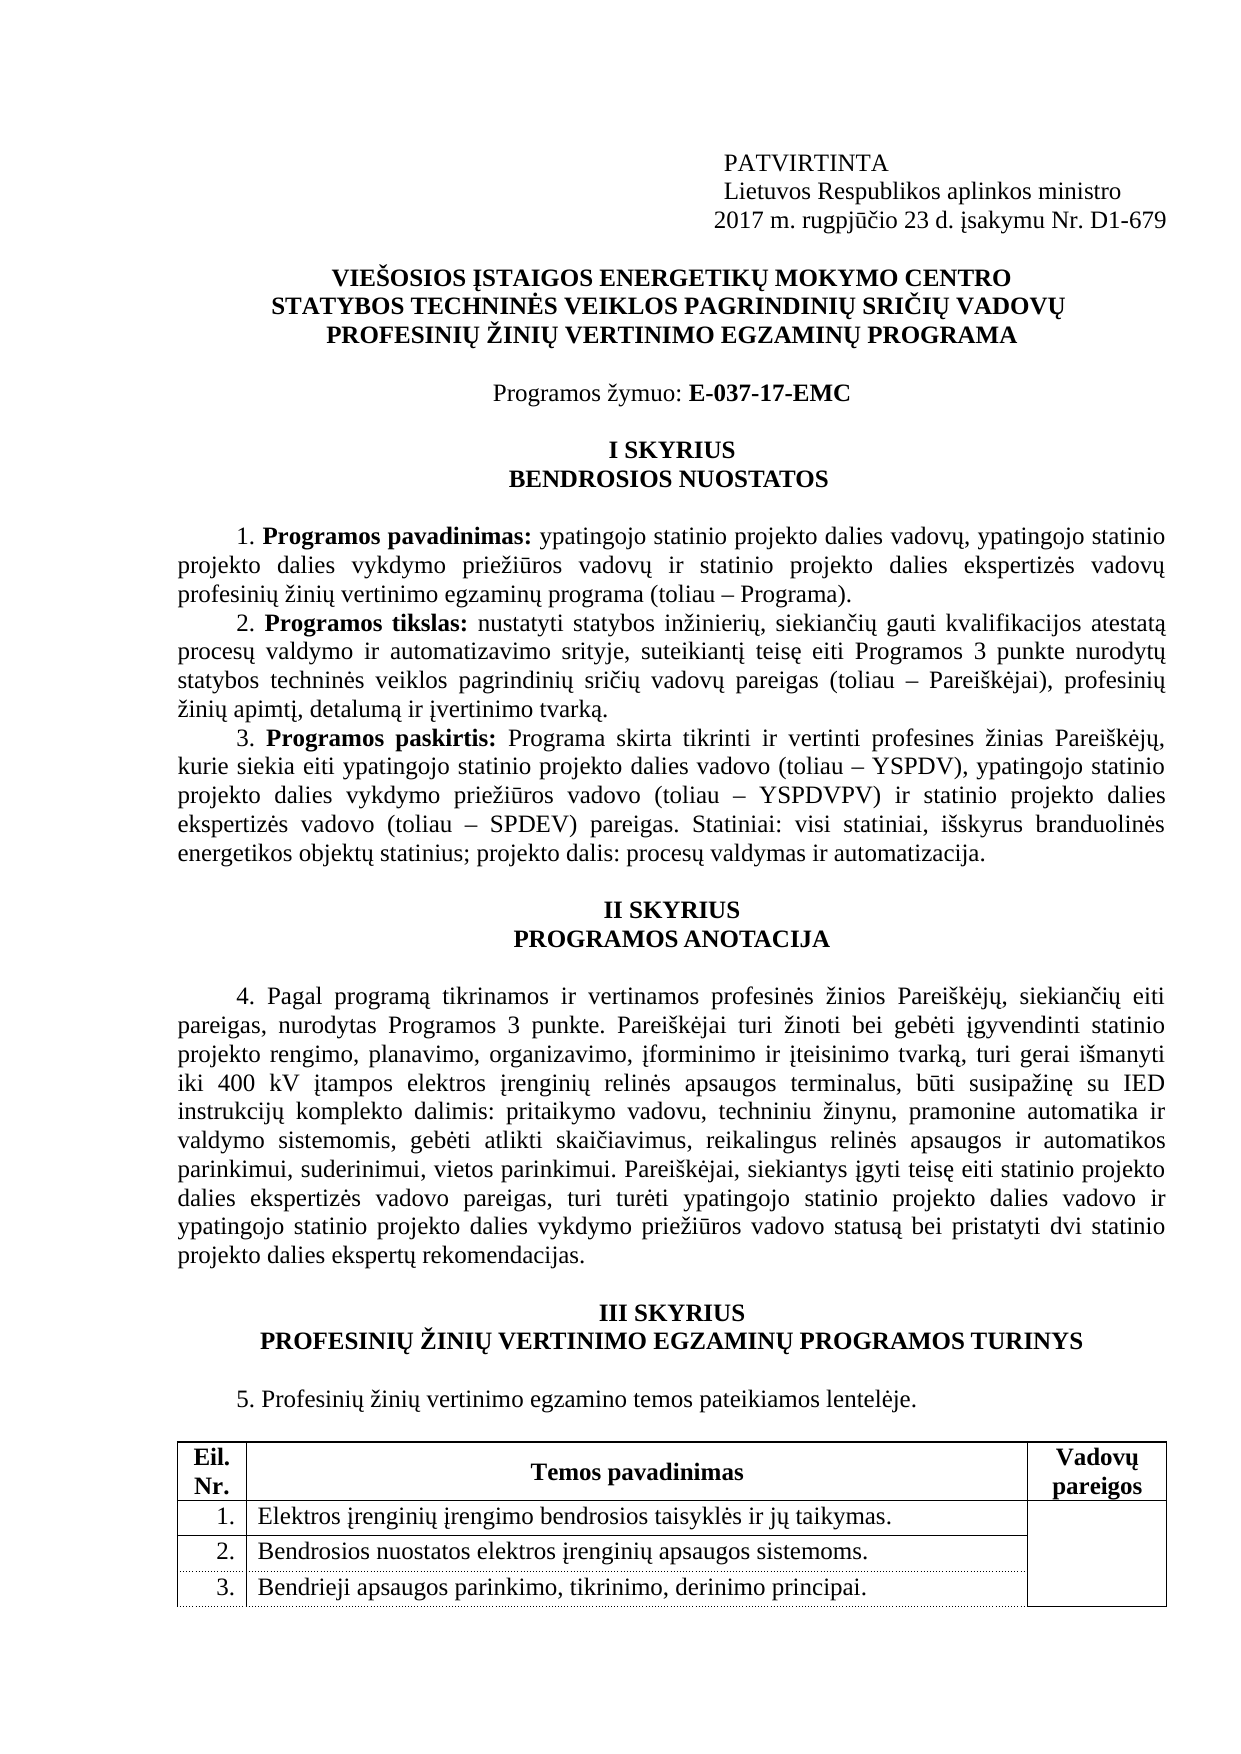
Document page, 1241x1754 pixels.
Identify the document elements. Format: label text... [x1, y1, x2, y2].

text 2. Programos tikslas: nustatyti statybos inžinierių, siekiančių gauti kvalifikacijos atestatą procesų valdymo ir automatizavimo srityje, suteikiantį teisę eiti Programos 3 punkte nurodytų statybos techninės veiklos pagrindinių sričių vadovų pareigas (toliau – Pareiškėjai), profesinių žinių apimtį, detalumą ir įvertinimo tvarką. [177, 608, 1166, 723]
text II SKYRIUS [177, 895, 1166, 924]
table_cell Bendrosios nuostatos elektros įrenginių apsaugos sistemoms. [247, 1536, 1027, 1571]
table_cell [1028, 1501, 1166, 1606]
text 2017 m. rugpjūčio 23 d. įsakymu Nr. D1-679 [177, 205, 1166, 234]
table_cell 2. [178, 1536, 246, 1571]
text PATVIRTINTA [723, 148, 1166, 176]
text III SKYRIUS [177, 1298, 1166, 1326]
text 3. Programos paskirtis: Programa skirta tikrinti ir vertinti profesines žinias Pareiškėjų, kurie siekia eiti ypatingojo statinio projekto dalies vadovo (toliau – YSPDV), ypatingojo statinio projekto dalies vykdymo priežiūros vadovo (toliau – YSPDVPV) ir statinio projekto dalies ekspertizės vadovo (toliau – SPDEV) pareigas. Statiniai: visi statiniai, išskyrus branduolinės energetikos objektų statinius; projekto dalis: procesų valdymas ir automatizacija. [177, 723, 1166, 866]
table_cell 1. [178, 1501, 246, 1535]
text 5. Profesinių žinių vertinimo egzamino temos pateikiamos lentelėje. [177, 1384, 1166, 1413]
table_cell Bendrieji apsaugos parinkimo, tikrinimo, derinimo principai. [247, 1571, 1027, 1606]
text VIEŠOSIOS ĮSTAIGOS energetikų mokymo centrO [177, 263, 1166, 291]
text I SKYRIUS [177, 435, 1166, 464]
text Lietuvos Respublikos aplinkos ministro [723, 176, 1166, 205]
text PROFESINIŲ ŽINIŲ VERTINIMO EGZAMINŲ PROGRAMA [177, 320, 1166, 349]
table_cell 3. [178, 1571, 246, 1606]
table_header Temos pavadinimas [247, 1443, 1027, 1500]
text PROFESINIŲ ŽINIŲ VERTINIMO EGZAMINŲ PROGRAMOS TURINYS [177, 1326, 1166, 1355]
table_header Eil. Nr. [178, 1443, 246, 1500]
text 4. Pagal programą tikrinamos ir vertinamos profesinės žinios Pareiškėjų, siekiančių eiti pareigas, nurodytas Programos 3 punkte. Pareiškėjai turi žinoti bei gebėti įgyvendinti statinio projekto rengimo, planavimo, organizavimo, įforminimo ir įteisinimo tvarką, turi gerai išmanyti iki 400 kV įtampos elektros įrenginių relinės apsaugos terminalus, būti susipažinę su IED instrukcijų komplekto dalimis: pritaikymo vadovu, techniniu žinynu, pramonine automatika ir valdymo sistemomis, gebėti atlikti skaičiavimus, reikalingus relinės apsaugos ir automatikos parinkimui, suderinimui, vietos parinkimui. Pareiškėjai, siekiantys įgyti teisę eiti statinio projekto dalies ekspertizės vadovo pareigas, turi turėti ypatingojo statinio projekto dalies vadovo ir ypatingojo statinio projekto dalies vykdymo priežiūros vadovo statusą bei pristatyti dvi statinio projekto dalies ekspertų rekomendacijas. [177, 981, 1166, 1269]
table_header Vadovų pareigos [1028, 1443, 1166, 1500]
text PROGRAMOS ANOTACIJA [177, 924, 1166, 953]
text Programos žymuo: E-037-17-EMC [177, 378, 1166, 406]
text STATYBOS TECHNINĖS VEIKLOS PAGRINDINIŲ SRIČIŲ VADOVŲ [177, 291, 1166, 320]
table_cell Elektros įrenginių įrengimo bendrosios taisyklės ir jų taikymas. [247, 1501, 1027, 1535]
text BENDROSIOS NUOSTATOS [177, 464, 1166, 493]
text 1. Programos pavadinimas: ypatingojo statinio projekto dalies vadovų, ypatingojo statinio projekto dalies vykdymo priežiūros vadovų ir statinio projekto dalies ekspertizės vadovų profesinių žinių vertinimo egzaminų programa (toliau – Programa). [177, 521, 1166, 608]
